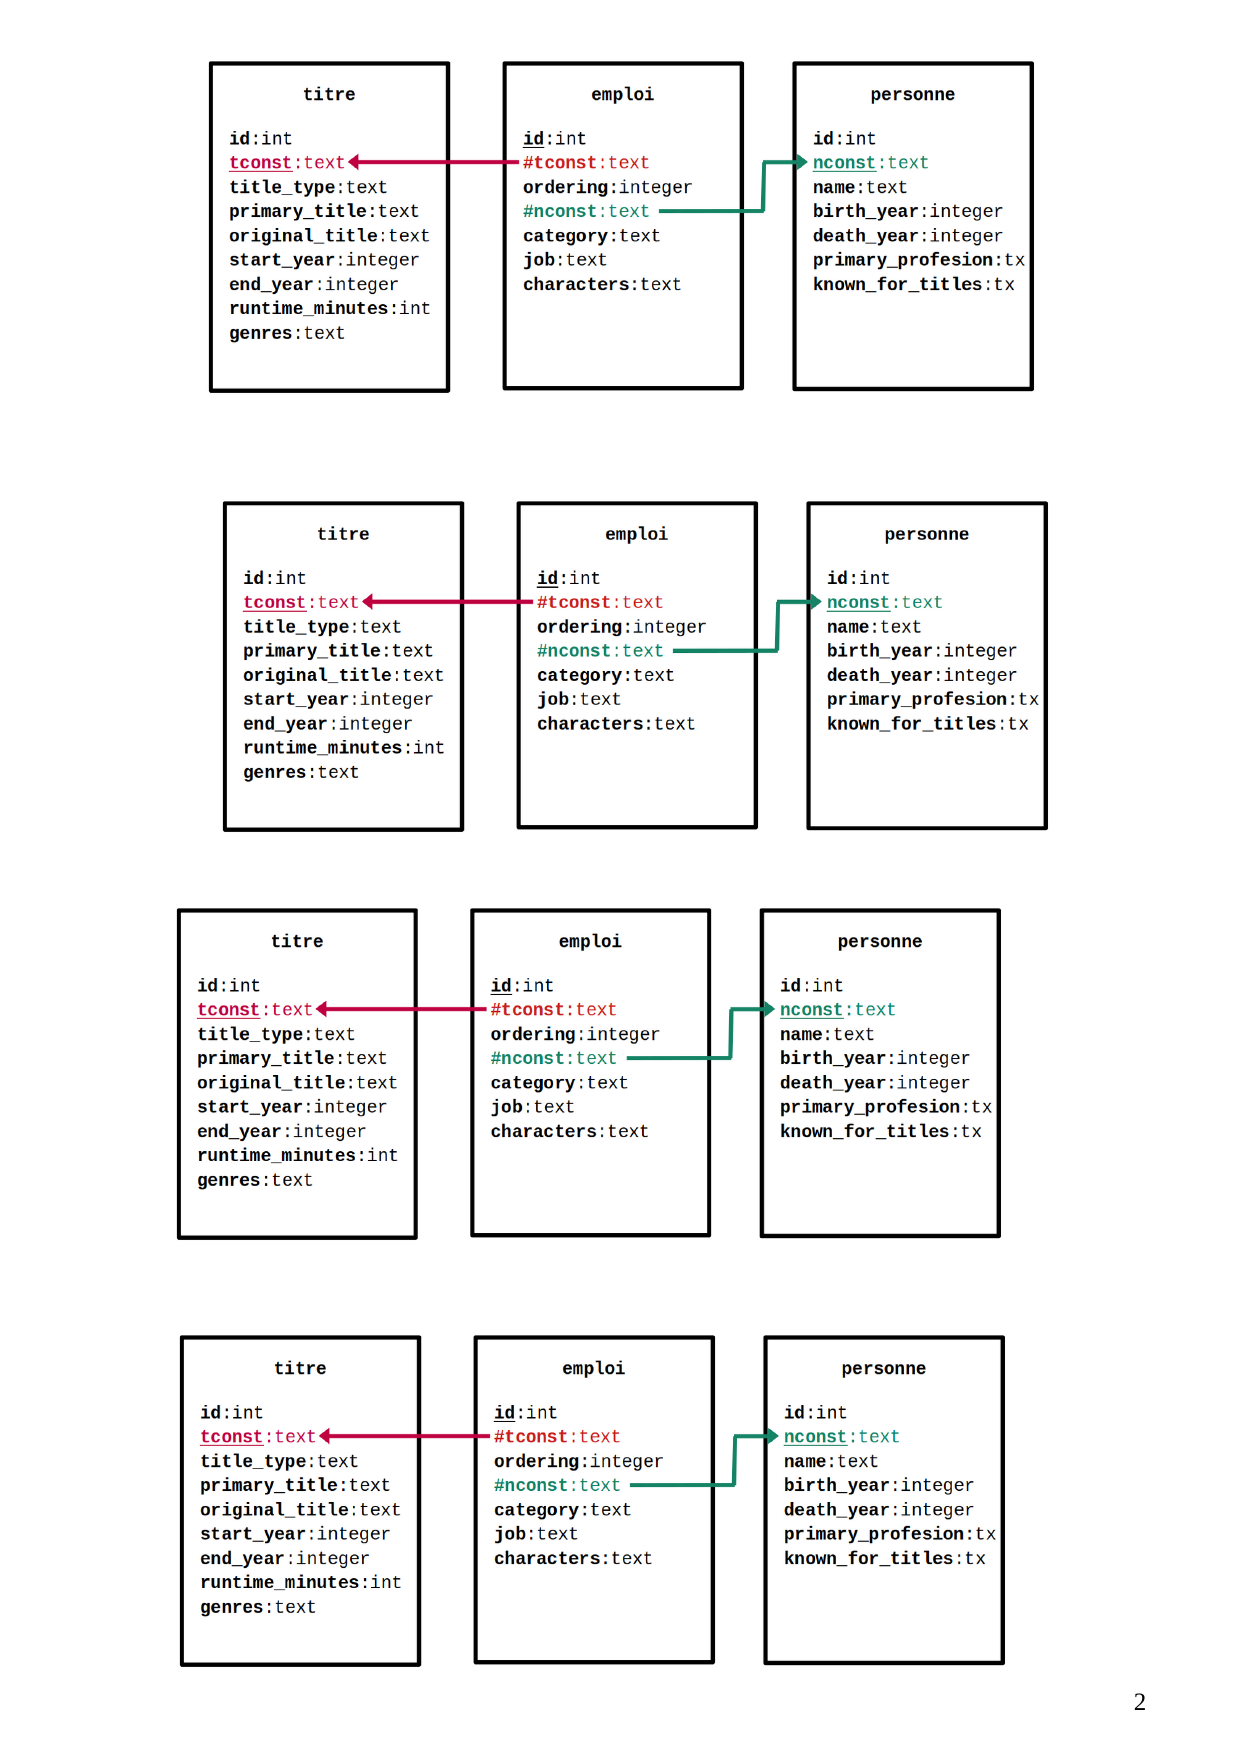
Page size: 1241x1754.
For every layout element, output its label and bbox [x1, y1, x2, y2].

picture [172, 1327, 1009, 1674]
picture [169, 900, 1006, 1247]
picture [201, 54, 1039, 400]
picture [215, 493, 1053, 839]
